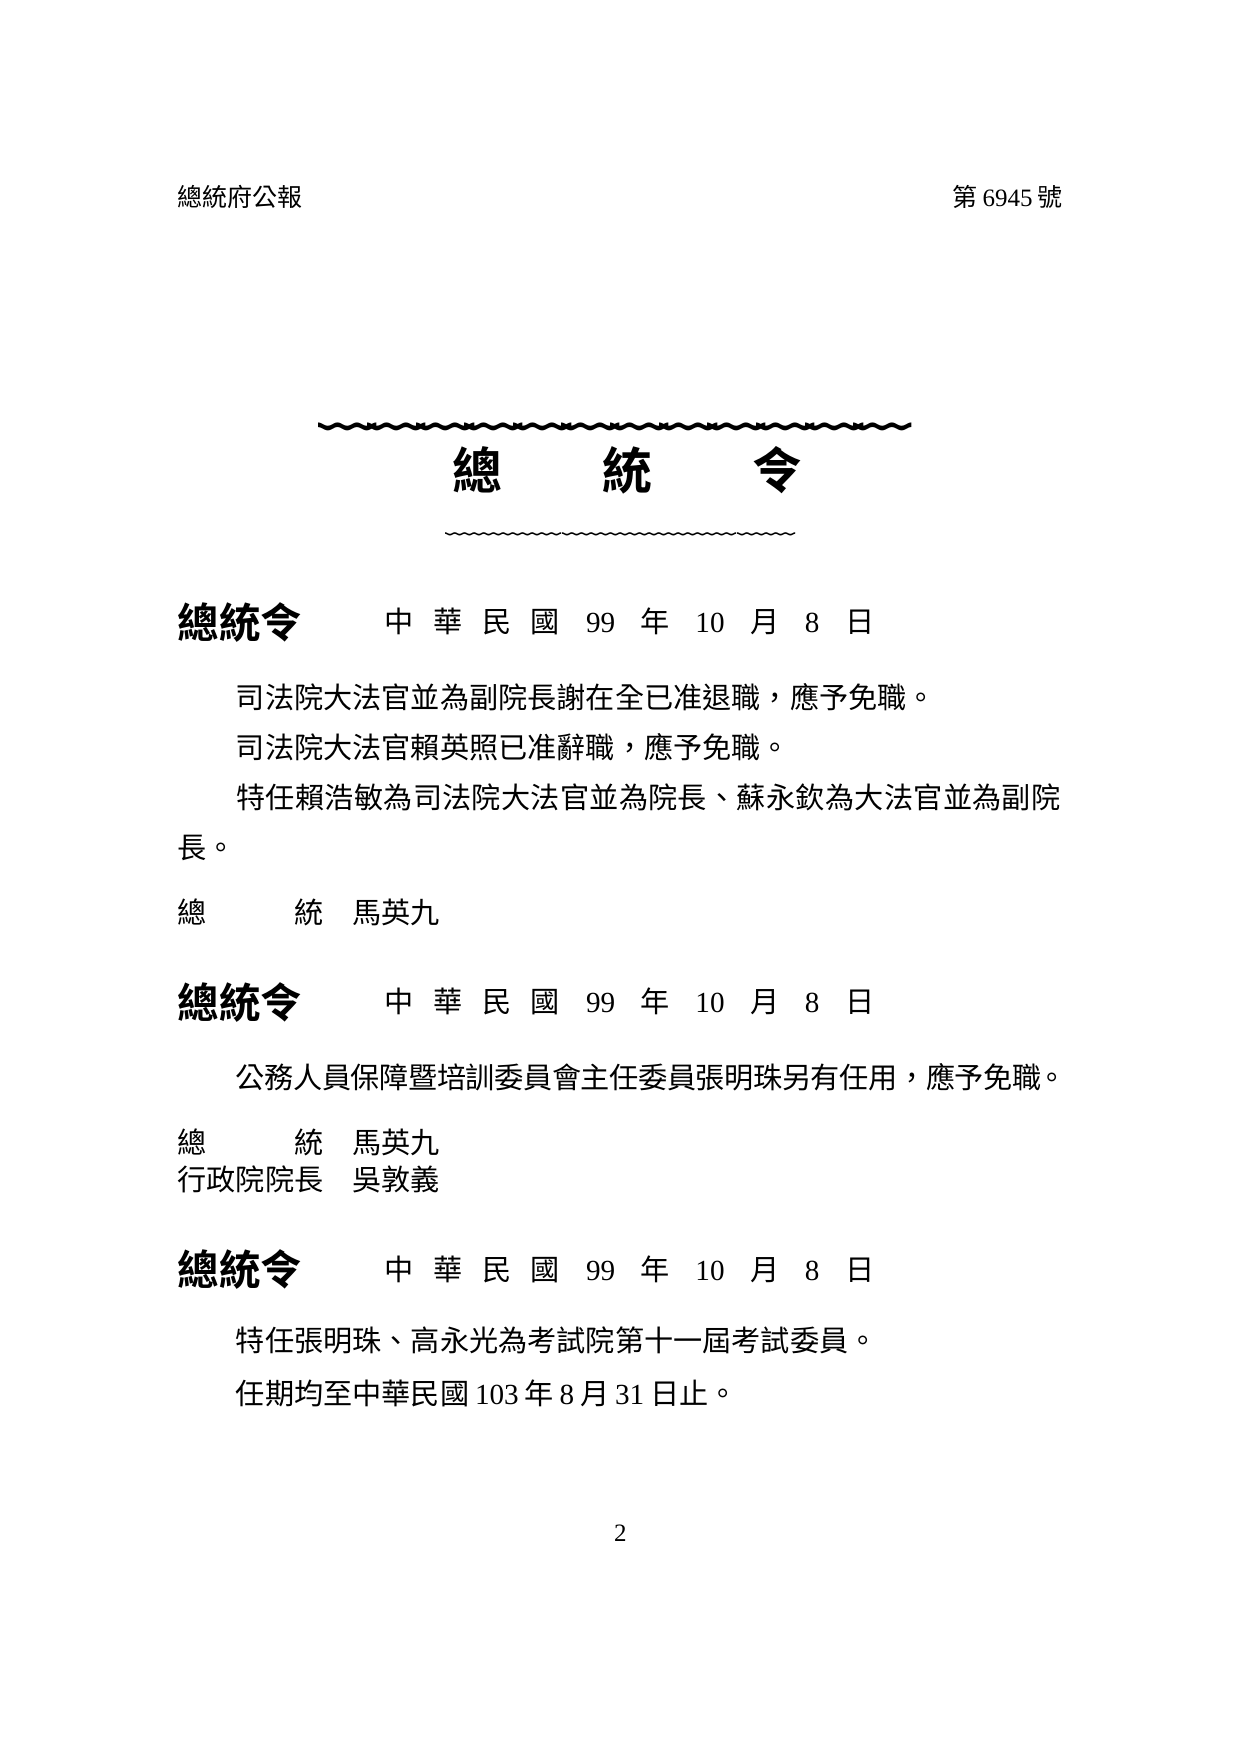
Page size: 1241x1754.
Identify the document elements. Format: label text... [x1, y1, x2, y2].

text 特任張明珠、高永光為考試院第十一屆考試委員。 [177, 1312, 1063, 1362]
text 總 統 令 [192, 442, 1063, 501]
table_header 中華民國99年10月8日 [381, 956, 877, 1044]
text 行政院院長 吳敦義 [177, 1161, 1063, 1198]
text 任期均至中華民國103年8月31日止。 [177, 1364, 1063, 1414]
text 公務人員保障暨培訓委員會主任委員張明珠另有任用，應予免職。 [177, 1048, 1063, 1098]
text 司法院大法官並為副院長謝在全已准退職，應予免職。 [177, 668, 1063, 718]
text ﹏﹏﹏﹏﹏﹏﹏﹏﹏﹏﹏﹏ [177, 405, 1063, 430]
text 司法院大法官賴英照已准辭職，應予免職。 [177, 718, 1063, 768]
table_header 中華民國99年10月8日 [381, 1223, 877, 1312]
table_header 中華民國99年10月8日 [381, 576, 877, 664]
text 特任賴浩敏為司法院大法官並為院長、蘇永欽為大法官並為副院長。 [177, 768, 1063, 868]
table_header 總統令 [174, 1223, 381, 1312]
text ﹏﹏﹏﹏﹏﹏﹏﹏﹏﹏﹏﹏ [177, 513, 1063, 538]
text 總 統 馬英九 [177, 1123, 1063, 1161]
table_header 總統令 [174, 576, 381, 664]
text 總 統 馬英九 [177, 893, 1063, 931]
table_header 總統令 [174, 956, 381, 1044]
